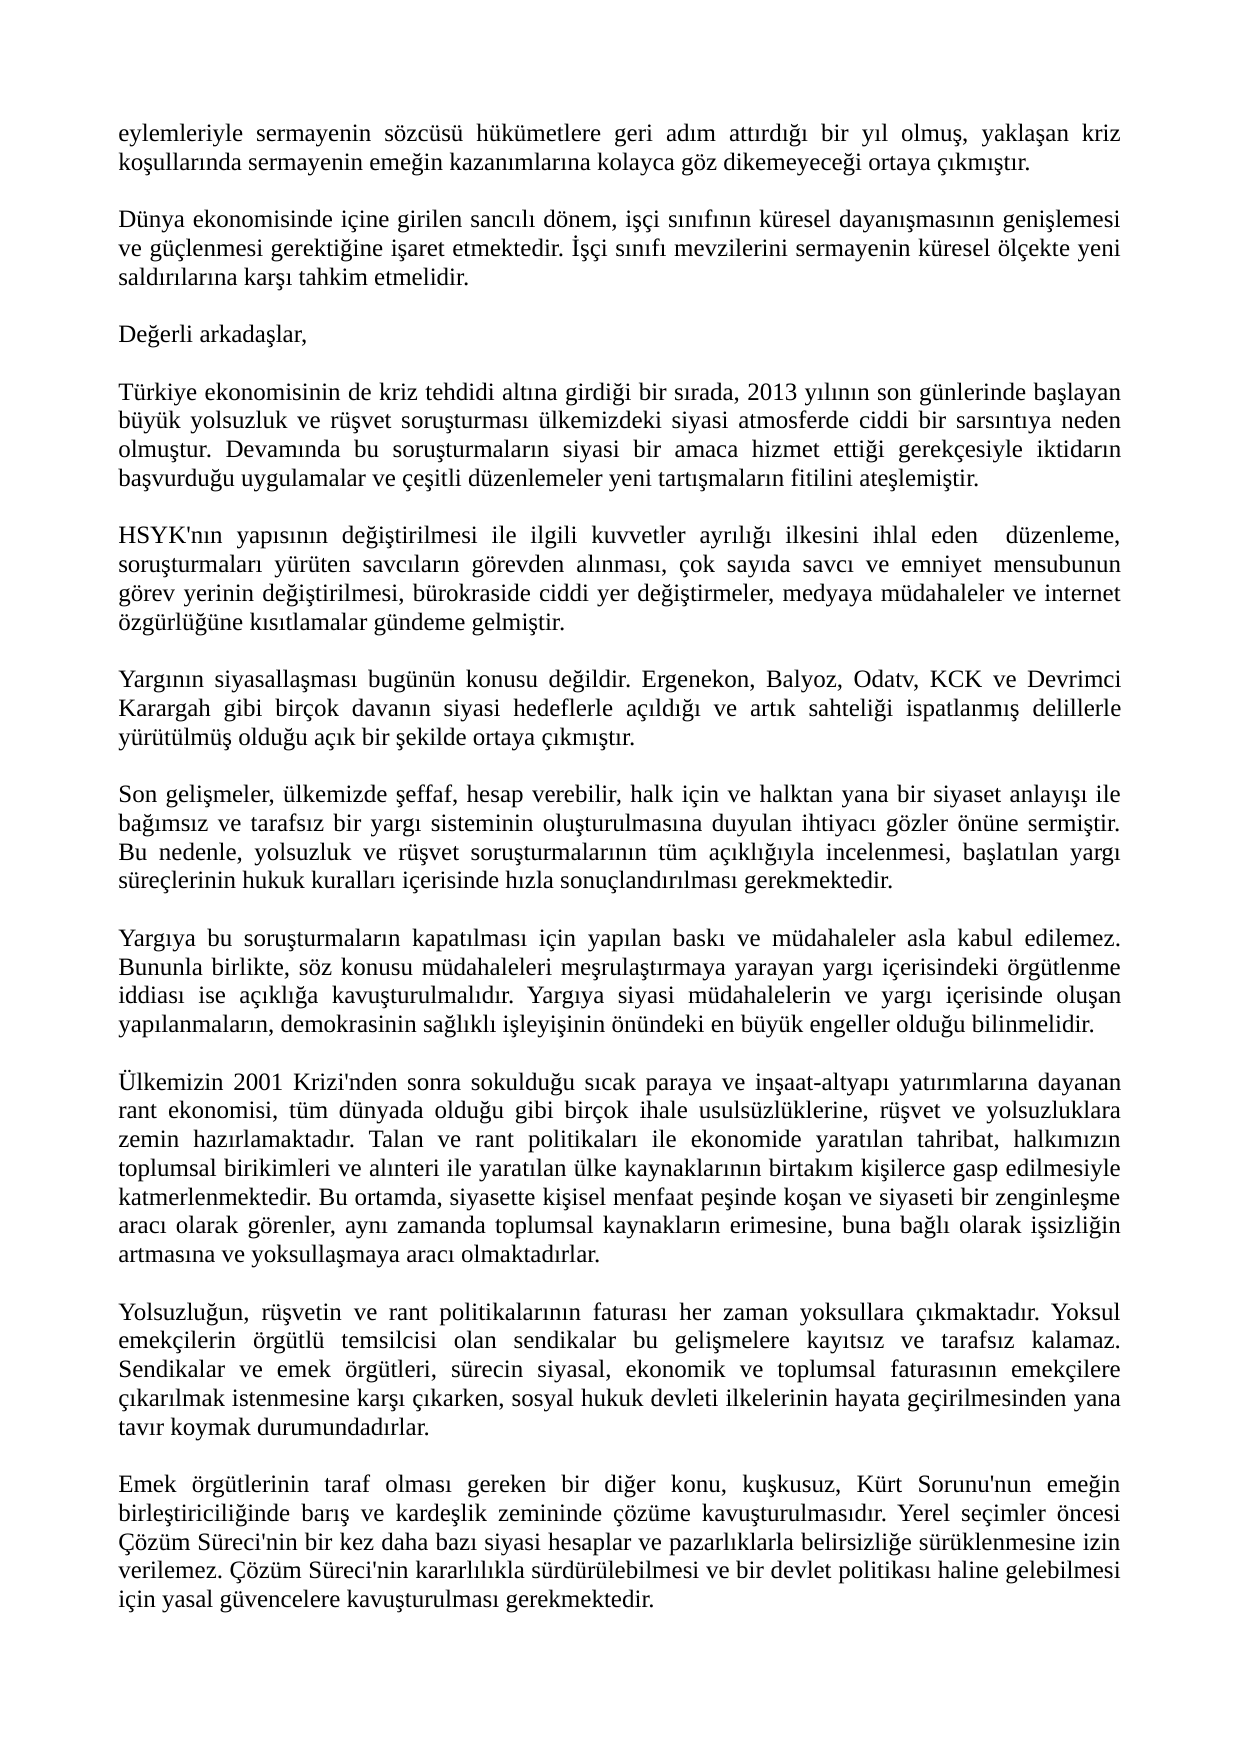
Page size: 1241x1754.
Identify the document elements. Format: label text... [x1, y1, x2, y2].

text Ülkemizin 2001 Krizi'nden sonra sokulduğu sıcak paraya ve inşaat-altyapı yatırımlarına dayanan rant ekonomisi, tüm dünyada olduğu gibi birçok ihale usulsüzlüklerine, rüşvet ve yolsuzluklara zemin hazırlamaktadır. Talan ve rant politikaları ile ekonomide yaratılan tahribat, halkımızın toplumsal birikimleri ve alınteri ile yaratılan ülke kaynaklarının birtakım kişilerce gasp edilmesiyle katmerlenmektedir. Bu ortamda, siyasette kişisel menfaat peşinde koşan ve siyaseti bir zenginleşme aracı olarak görenler, aynı zamanda toplumsal kaynakların erimesine, buna bağlı olarak işsizliğin artmasına ve yoksullaşmaya aracı olmaktadırlar. [118, 1067, 1122, 1268]
text Emek örgütlerinin taraf olması gereken bir diğer konu, kuşkusuz, Kürt Sorunu'nun emeğin birleştiriciliğinde barış ve kardeşlik zemininde çözüme kavuşturulmasıdır. Yerel seçimler öncesi Çözüm Süreci'nin bir kez daha bazı siyasi hesaplar ve pazarlıklarla belirsizliğe sürüklenmesine izin verilemez. Çözüm Süreci'nin kararlılıkla sürdürülebilmesi ve bir devlet politikası haline gelebilmesi için yasal güvencelere kavuşturulması gerekmektedir. [118, 1469, 1122, 1613]
text Dünya ekonomisinde içine girilen sancılı dönem, işçi sınıfının küresel dayanışmasının genişlemesi ve güçlenmesi gerektiğine işaret etmektedir. İşçi sınıfı mevzilerini sermayenin küresel ölçekte yeni saldırılarına karşı tahkim etmelidir. [118, 204, 1122, 291]
text Yargıya bu soruşturmaların kapatılması için yapılan baskı ve müdahaleler asla kabul edilemez. Bununla birlikte, söz konusu müdahaleleri meşrulaştırmaya yarayan yargı içerisindeki örgütlenme iddiası ise açıklığa kavuşturulmalıdır. Yargıya siyasi müdahalelerin ve yargı içerisinde oluşan yapılanmaların, demokrasinin sağlıklı işleyişinin önündeki en büyük engeller olduğu bilinmelidir. [118, 923, 1122, 1038]
text Son gelişmeler, ülkemizde şeffaf, hesap verebilir, halk için ve halktan yana bir siyaset anlayışı ile bağımsız ve tarafsız bir yargı sisteminin oluşturulmasına duyulan ihtiyacı gözler önüne sermiştir. Bu nedenle, yolsuzluk ve rüşvet soruşturmalarının tüm açıklığıyla incelenmesi, başlatılan yargı süreçlerinin hukuk kuralları içerisinde hızla sonuçlandırılması gerekmektedir. [118, 779, 1122, 894]
text Yargının siyasallaşması bugünün konusu değildir. Ergenekon, Balyoz, Odatv, KCK ve Devrimci Karargah gibi birçok davanın siyasi hedeflerle açıldığı ve artık sahteliği ispatlanmış delillerle yürütülmüş olduğu açık bir şekilde ortaya çıkmıştır. [118, 664, 1122, 751]
text Türkiye ekonomisinin de kriz tehdidi altına girdiği bir sırada, 2013 yılının son günlerinde başlayan büyük yolsuzluk ve rüşvet soruşturması ülkemizdeki siyasi atmosferde ciddi bir sarsıntıya neden olmuştur. Devamında bu soruşturmaların siyasi bir amaca hizmet ettiği gerekçesiyle iktidarın başvurduğu uygulamalar ve çeşitli düzenlemeler yeni tartışmaların fitilini ateşlemiştir. [118, 377, 1122, 492]
text Yolsuzluğun, rüşvetin ve rant politikalarının faturası her zaman yoksullara çıkmaktadır. Yoksul emekçilerin örgütlü temsilcisi olan sendikalar bu gelişmelere kayıtsız ve tarafsız kalamaz. Sendikalar ve emek örgütleri, sürecin siyasal, ekonomik ve toplumsal faturasının emekçilere çıkarılmak istenmesine karşı çıkarken, sosyal hukuk devleti ilkelerinin hayata geçirilmesinden yana tavır koymak durumundadırlar. [118, 1297, 1122, 1441]
text Değerli arkadaşlar, [118, 319, 1122, 348]
text eylemleriyle sermayenin sözcüsü hükümetlere geri adım attırdığı bir yıl olmuş, yaklaşan kriz koşullarında sermayenin emeğin kazanımlarına kolayca göz dikemeyeceği ortaya çıkmıştır. [118, 118, 1122, 176]
text HSYK'nın yapısının değiştirilmesi ile ilgili kuvvetler ayrılığı ilkesini ihlal eden düzenleme, soruşturmaları yürüten savcıların görevden alınması, çok sayıda savcı ve emniyet mensubunun görev yerinin değiştirilmesi, bürokraside ciddi yer değiştirmeler, medyaya müdahaleler ve internet özgürlüğüne kısıtlamalar gündeme gelmiştir. [118, 521, 1122, 636]
